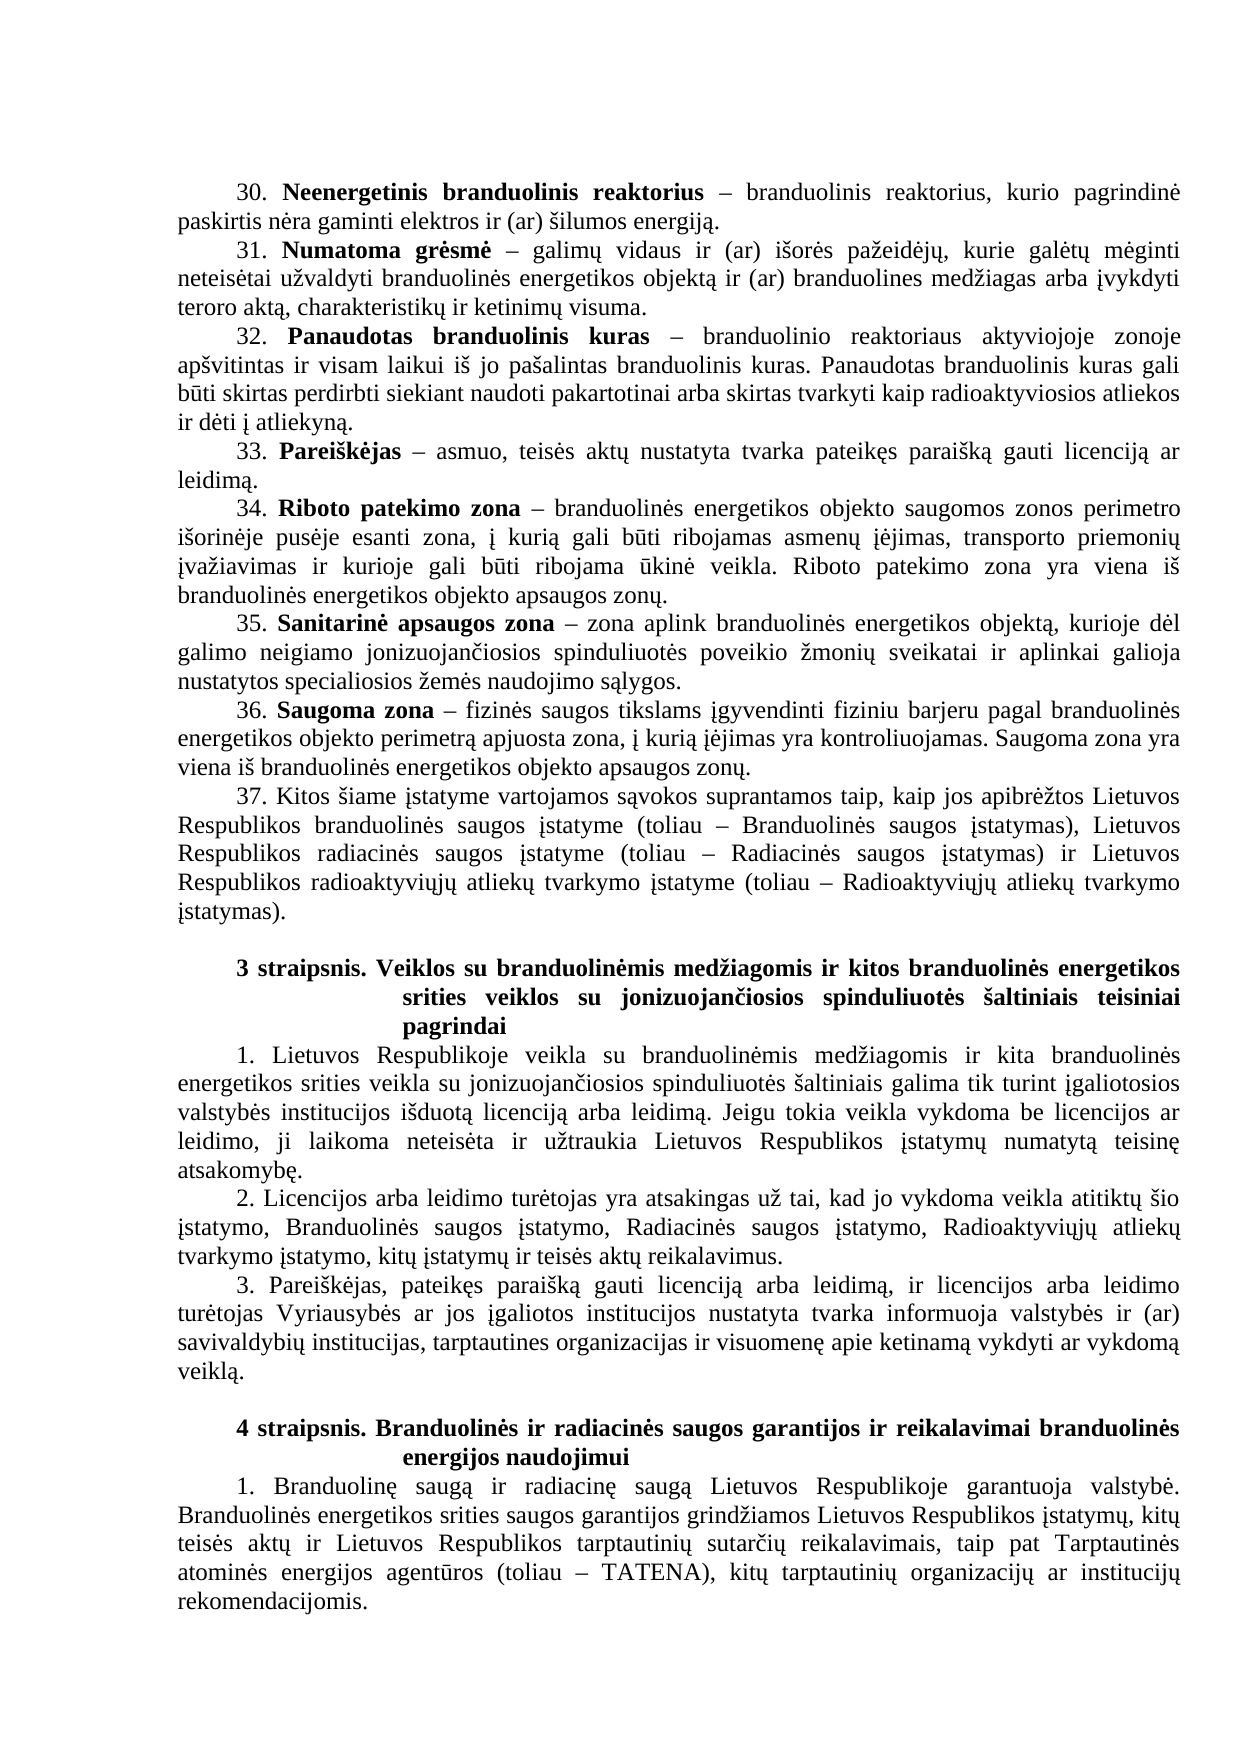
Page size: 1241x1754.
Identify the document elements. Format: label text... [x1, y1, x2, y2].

text 37. Kitos šiame įstatyme vartojamos sąvokos suprantamos taip, kaip jos apibrėžtos Lietuvos Respublikos branduolinės saugos įstatyme (toliau – Branduolinės saugos įstatymas), Lietuvos Respublikos radiacinės saugos įstatyme (toliau – Radiacinės saugos įstatymas) ir Lietuvos Respublikos radioaktyviųjų atliekų tvarkymo įstatyme (toliau – Radioaktyviųjų atliekų tvarkymo įstatymas). [177, 781, 1181, 925]
text 32. Panaudotas branduolinis kuras – branduolinio reaktoriaus aktyviojoje zonoje apšvitintas ir visam laikui iš jo pašalintas branduolinis kuras. Panaudotas branduolinis kuras gali būti skirtas perdirbti siekiant naudoti pakartotinai arba skirtas tvarkyti kaip radioaktyviosios atliekos ir dėti į atliekyną. [177, 321, 1181, 436]
text 3 straipsnis. Veiklos su branduolinėmis medžiagomis ir kitos branduolinės energetikos srities veiklos su jonizuojančiosios spinduliuotės šaltiniais teisiniai pagrindai [236, 953, 1181, 1040]
text 1. Lietuvos Respublikoje veikla su branduolinėmis medžiagomis ir kita branduolinės energetikos srities veikla su jonizuojančiosios spinduliuotės šaltiniais galima tik turint įgaliotosios valstybės institucijos išduotą licenciją arba leidimą. Jeigu tokia veikla vykdoma be licencijos ar leidimo, ji laikoma neteisėta ir užtraukia Lietuvos Respublikos įstatymų numatytą teisinę atsakomybę. [177, 1040, 1181, 1183]
text 34. Riboto patekimo zona – branduolinės energetikos objekto saugomos zonos perimetro išorinėje pusėje esanti zona, į kurią gali būti ribojamas asmenų įėjimas, transporto priemonių įvažiavimas ir kurioje gali būti ribojama ūkinė veikla. Riboto patekimo zona yra viena iš branduolinės energetikos objekto apsaugos zonų. [177, 493, 1181, 608]
text 30. Neenergetinis branduolinis reaktorius – branduolinis reaktorius, kurio pagrindinė paskirtis nėra gaminti elektros ir (ar) šilumos energiją. [177, 177, 1181, 235]
text 1. Branduolinę saugą ir radiacinę saugą Lietuvos Respublikoje garantuoja valstybė. Branduolinės energetikos srities saugos garantijos grindžiamos Lietuvos Respublikos įstatymų, kitų teisės aktų ir Lietuvos Respublikos tarptautinių sutarčių reikalavimais, taip pat Tarptautinės atominės energijos agentūros (toliau – TATENA), kitų tarptautinių organizacijų ar institucijų rekomendacijomis. [177, 1471, 1181, 1615]
text 2. Licencijos arba leidimo turėtojas yra atsakingas už tai, kad jo vykdoma veikla atitiktų šio įstatymo, Branduolinės saugos įstatymo, Radiacinės saugos įstatymo, Radioaktyviųjų atliekų tvarkymo įstatymo, kitų įstatymų ir teisės aktų reikalavimus. [177, 1183, 1181, 1270]
text 3. Pareiškėjas, pateikęs paraišką gauti licenciją arba leidimą, ir licencijos arba leidimo turėtojas Vyriausybės ar jos įgaliotos institucijos nustatyta tvarka informuoja valstybės ir (ar) savivaldybių institucijas, tarptautines organizacijas ir visuomenę apie ketinamą vykdyti ar vykdomą veiklą. [177, 1270, 1181, 1385]
text 4 straipsnis. Branduolinės ir radiacinės saugos garantijos ir reikalavimai branduolinės energijos naudojimui [236, 1413, 1181, 1471]
text 35. Sanitarinė apsaugos zona – zona aplink branduolinės energetikos objektą, kurioje dėl galimo neigiamo jonizuojančiosios spinduliuotės poveikio žmonių sveikatai ir aplinkai galioja nustatytos specialiosios žemės naudojimo sąlygos. [177, 608, 1181, 695]
text 31. Numatoma grėsmė – galimų vidaus ir (ar) išorės pažeidėjų, kurie galėtų mėginti neteisėtai užvaldyti branduolinės energetikos objektą ir (ar) branduolines medžiagas arba įvykdyti teroro aktą, charakteristikų ir ketinimų visuma. [177, 235, 1181, 321]
text 33. Pareiškėjas – asmuo, teisės aktų nustatyta tvarka pateikęs paraišką gauti licenciją ar leidimą. [177, 436, 1181, 493]
text 36. Saugoma zona – fizinės saugos tikslams įgyvendinti fiziniu barjeru pagal branduolinės energetikos objekto perimetrą apjuosta zona, į kurią įėjimas yra kontroliuojamas. Saugoma zona yra viena iš branduolinės energetikos objekto apsaugos zonų. [177, 695, 1181, 781]
